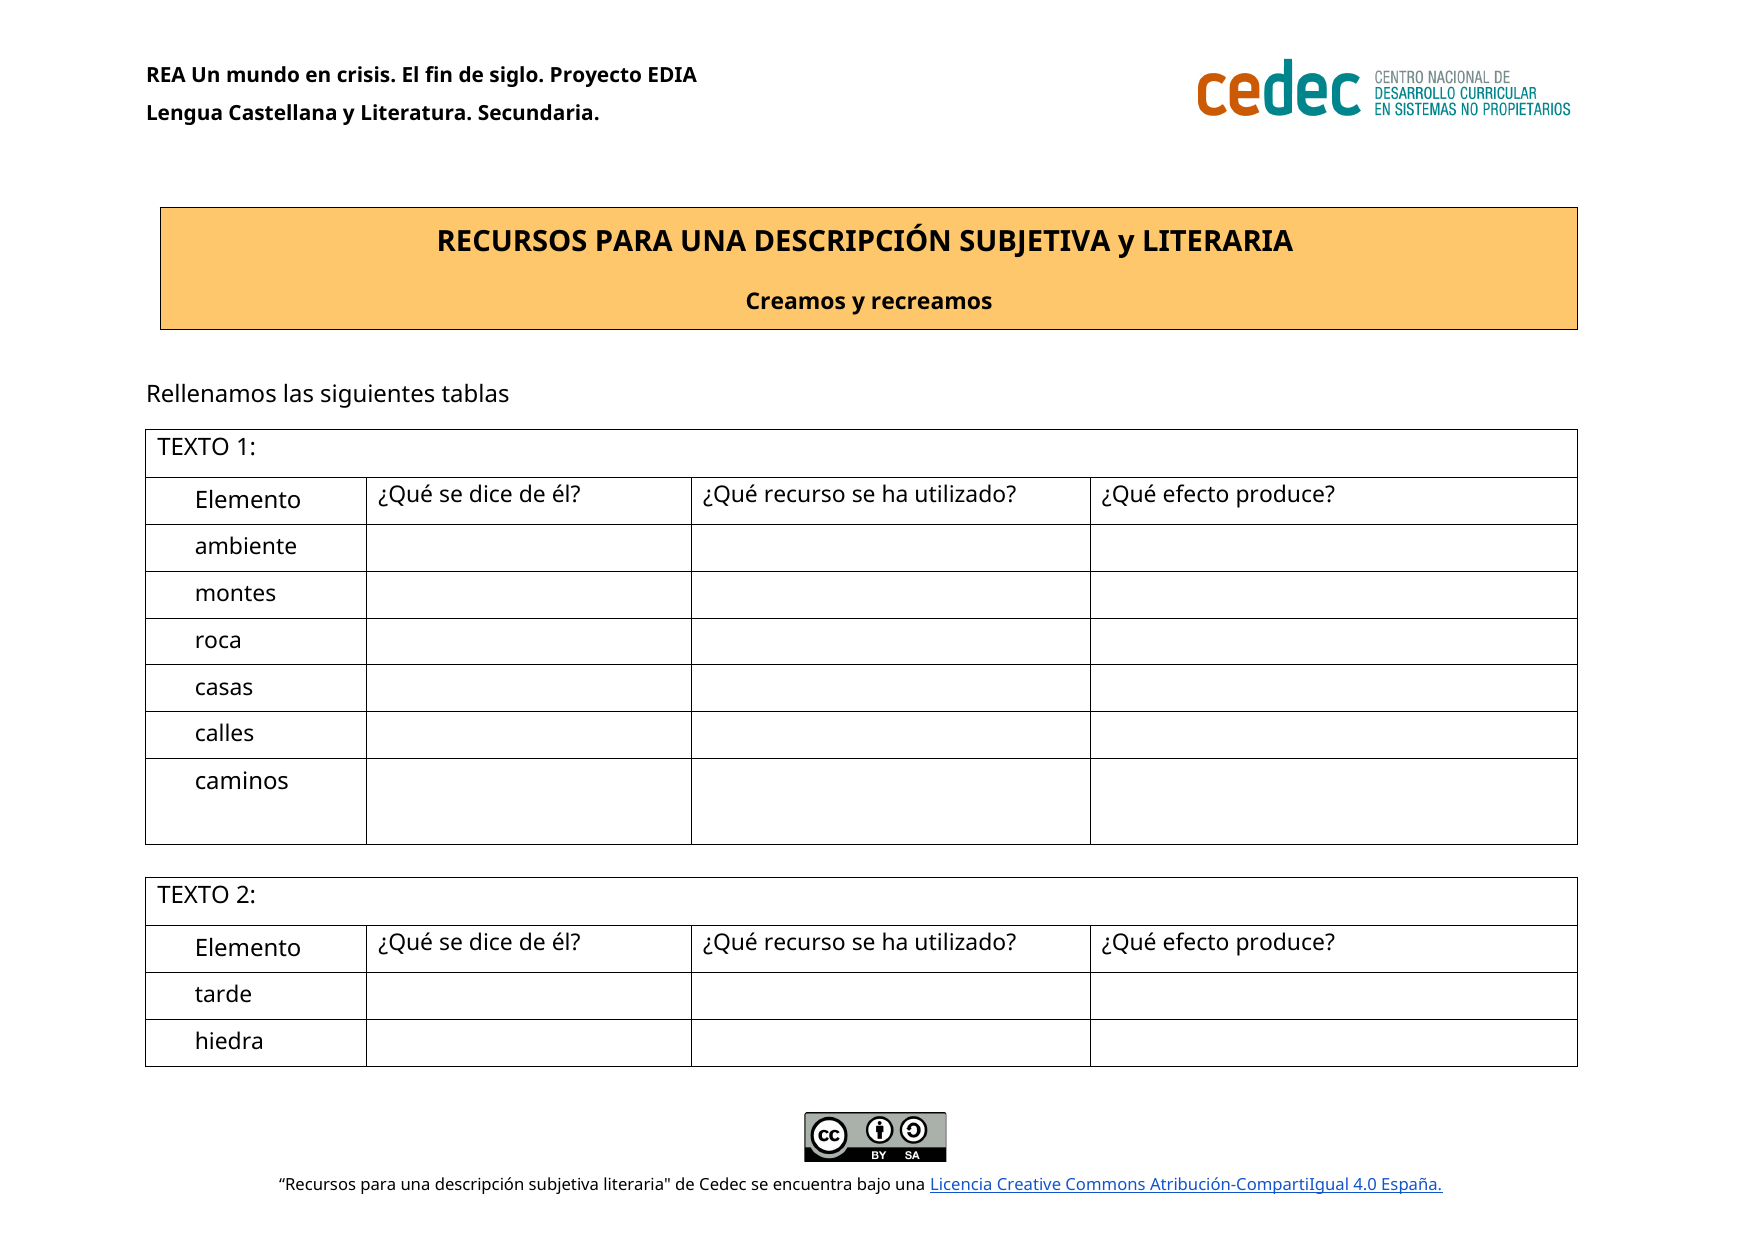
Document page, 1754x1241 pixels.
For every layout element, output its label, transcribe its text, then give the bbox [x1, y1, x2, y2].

table_cell ambiente [146, 525, 366, 571]
table_cell [367, 525, 691, 571]
picture [804, 1112, 947, 1162]
table_cell ¿Qué efecto produce? [1091, 926, 1577, 972]
table_cell ¿Qué se dice de él? [367, 926, 691, 972]
text Rellenamos las siguientes tablas [146, 377, 1605, 409]
table_cell [367, 619, 691, 664]
table_cell [692, 572, 1090, 617]
picture [1195, 57, 1579, 126]
table_cell casas [146, 665, 366, 711]
table_cell [1091, 619, 1577, 664]
table_cell [1091, 572, 1577, 617]
table_header TEXTO 1: [146, 430, 1577, 477]
table_cell montes [146, 572, 366, 617]
table_cell [367, 665, 691, 711]
table_cell [1091, 665, 1577, 711]
table_cell [692, 712, 1090, 758]
table_cell [367, 973, 691, 1019]
table_cell ¿Qué recurso se ha utilizado? [692, 478, 1090, 524]
table_cell [692, 619, 1090, 664]
table_cell [1091, 1020, 1577, 1066]
table_cell [367, 1020, 691, 1066]
table_cell [692, 665, 1090, 711]
table_cell [692, 1020, 1090, 1066]
table_cell ¿Qué se dice de él? [367, 478, 691, 524]
table_header RECURSOS PARA UNA DESCRIPCIÓN SUBJETIVA y LITERARIA Creamos y recreamos [161, 208, 1577, 329]
table_cell ¿Qué recurso se ha utilizado? [692, 926, 1090, 972]
table_cell tarde [146, 973, 366, 1019]
table_cell [692, 525, 1090, 571]
table_cell caminos [146, 759, 366, 844]
table_cell ¿Qué efecto produce? [1091, 478, 1577, 524]
table_header TEXTO 2: [146, 878, 1577, 925]
table_cell Elemento [146, 478, 366, 524]
table_cell Elemento [146, 926, 366, 972]
table_cell [1091, 973, 1577, 1019]
table_cell [1091, 759, 1577, 844]
table_cell roca [146, 619, 366, 664]
table_cell [367, 759, 691, 844]
table_cell [367, 712, 691, 758]
table_cell hiedra [146, 1020, 366, 1066]
table_cell calles [146, 712, 366, 758]
table_cell [692, 973, 1090, 1019]
table_cell [1091, 712, 1577, 758]
table_cell [367, 572, 691, 617]
table_cell [692, 759, 1090, 844]
table_cell [1091, 525, 1577, 571]
